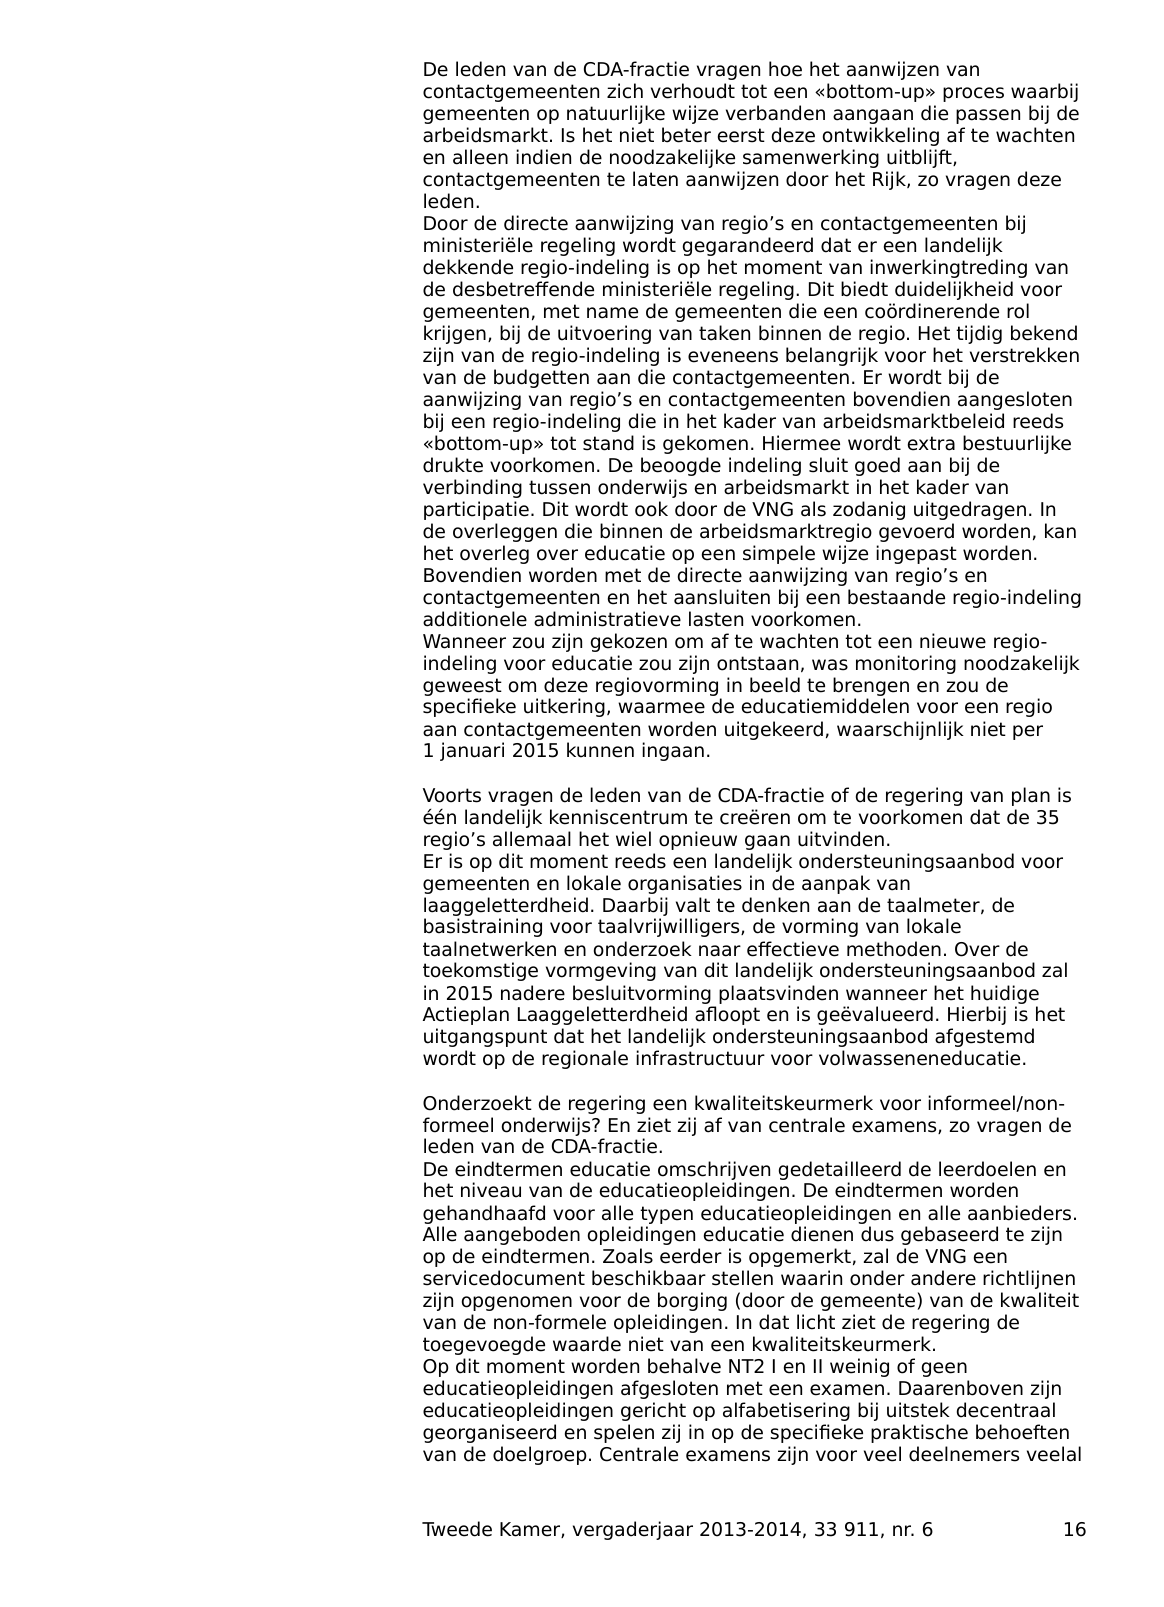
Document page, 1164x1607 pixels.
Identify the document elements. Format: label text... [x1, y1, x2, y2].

text De eindtermen educatie omschrijven gedetailleerd de leerdoelen en het niveau van de educatieopleidingen. De eindtermen worden gehandhaafd voor alle typen educatieopleidingen en alle aanbieders. Alle aangeboden opleidingen educatie dienen dus gebaseerd te zijn op de eindtermen. Zoals eerder is opgemerkt, zal de VNG een servicedocument beschikbaar stellen waarin onder andere richtlijnen zijn opgenomen voor de borging (door de gemeente) van de kwaliteit van de non-formele opleidingen. In dat licht ziet de regering de toegevoegde waarde niet van een kwaliteitskeurmerk. [422, 1158, 1087, 1356]
text Onderzoekt de regering een kwaliteitskeurmerk voor informeel/non-formeel onderwijs? En ziet zij af van centrale examens, zo vragen de leden van de CDA-fractie. [422, 1092, 1087, 1158]
text Door de directe aanwijzing van regio’s en contactgemeenten bij ministeriële regeling wordt gegarandeerd dat er een landelijk dekkende regio-indeling is op het moment van inwerkingtreding van de desbetreffende ministeriële regeling. Dit biedt duidelijkheid voor gemeenten, met name de gemeenten die een coördinerende rol krijgen, bij de uitvoering van taken binnen de regio. Het tijdig bekend zijn van de regio-indeling is eveneens belangrijk voor het verstrekken van de budgetten aan die contactgemeenten. Er wordt bij de aanwijzing van regio’s en contactgemeenten bovendien aangesloten bij een regio-indeling die in het kader van arbeidsmarktbeleid reeds «bottom-up» tot stand is gekomen. Hiermee wordt extra bestuurlijke drukte voorkomen. De beoogde indeling sluit goed aan bij de verbinding tussen onderwijs en arbeidsmarkt in het kader van participatie. Dit wordt ook door de VNG als zodanig uitgedragen. In de overleggen die binnen de arbeidsmarktregio gevoerd worden, kan het overleg over educatie op een simpele wijze ingepast worden. Bovendien worden met de directe aanwijzing van regio’s en contactgemeenten en het aansluiten bij een bestaande regio-indeling additionele administratieve lasten voorkomen. [422, 213, 1087, 631]
text Er is op dit moment reeds een landelijk ondersteuningsaanbod voor gemeenten en lokale organisaties in de aanpak van laaggeletterdheid. Daarbij valt te denken aan de taalmeter, de basistraining voor taalvrijwilligers, de vorming van lokale taalnetwerken en onderzoek naar effectieve methoden. Over de toekomstige vormgeving van dit landelijk ondersteuningsaanbod zal in 2015 nadere besluitvorming plaatsvinden wanneer het huidige Actieplan Laaggeletterdheid afloopt en is geëvalueerd. Hierbij is het uitgangspunt dat het landelijk ondersteuningsaanbod afgestemd wordt op de regionale infrastructuur voor volwasseneneducatie. [422, 851, 1087, 1070]
text De leden van de CDA-fractie vragen hoe het aanwijzen van contactgemeenten zich verhoudt tot een «bottom-up» proces waarbij gemeenten op natuurlijke wijze verbanden aangaan die passen bij de arbeidsmarkt. Is het niet beter eerst deze ontwikkeling af te wachten en alleen indien de noodzakelijke samenwerking uitblijft, contactgemeenten te laten aanwijzen door het Rijk, zo vragen deze leden. [422, 59, 1087, 213]
text Voorts vragen de leden van de CDA-fractie of de regering van plan is één landelijk kenniscentrum te creëren om te voorkomen dat de 35 regio’s allemaal het wiel opnieuw gaan uitvinden. [422, 784, 1087, 851]
text Op dit moment worden behalve NT2 I en II weinig of geen educatieopleidingen afgesloten met een examen. Daarenboven zijn educatieopleidingen gericht op alfabetisering bij uitstek decentraal georganiseerd en spelen zij in op de specifieke praktische behoeften van de doelgroep. Centrale examens zijn voor veel deelnemers veelal [422, 1356, 1087, 1466]
text Wanneer zou zijn gekozen om af te wachten tot een nieuwe regio-indeling voor educatie zou zijn ontstaan, was monitoring noodzakelijk geweest om deze regiovorming in beeld te brengen en zou de specifieke uitkering, waarmee de educatiemiddelen voor een regio aan contactgemeenten worden uitgekeerd, waarschijnlijk niet per 1 januari 2015 kunnen ingaan. [422, 631, 1087, 762]
